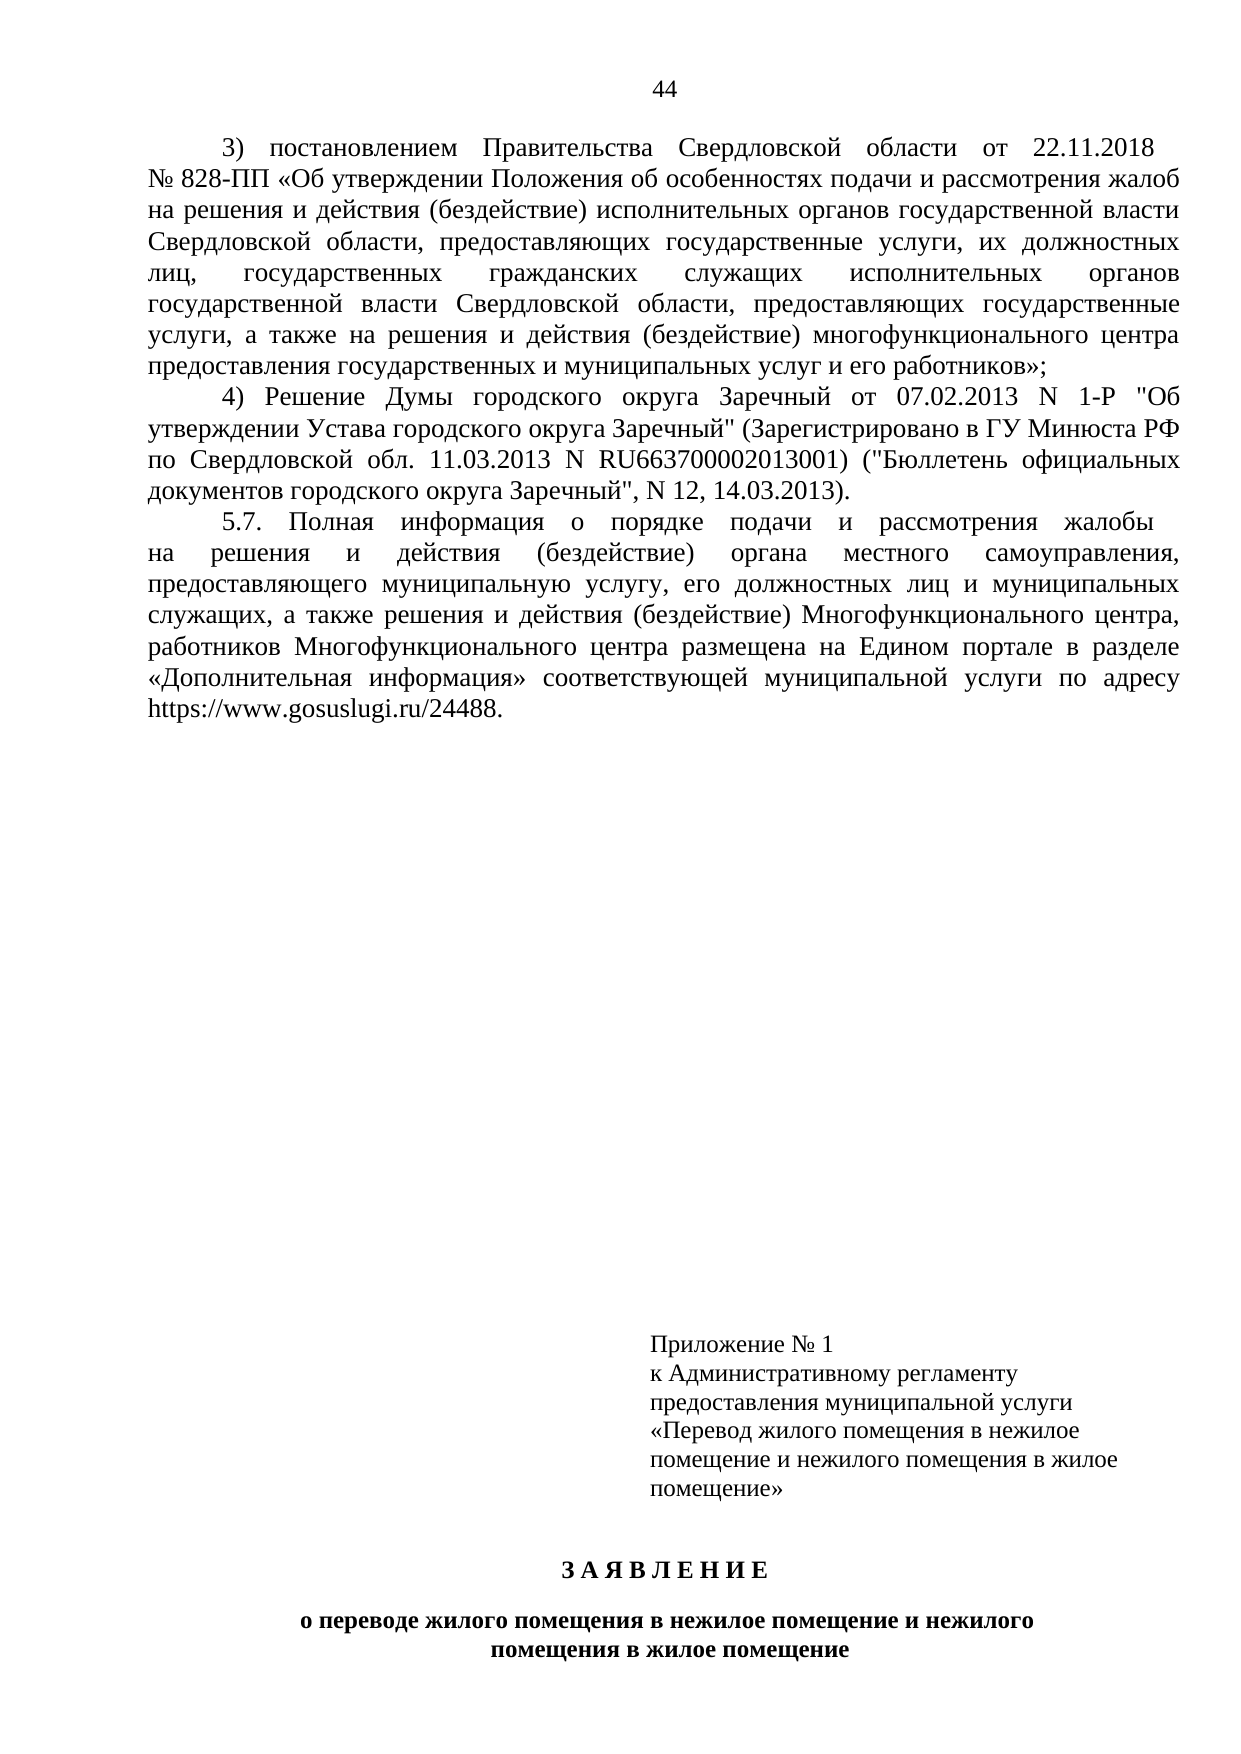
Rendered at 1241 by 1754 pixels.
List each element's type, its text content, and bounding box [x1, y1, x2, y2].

text 4) Решение Думы городского округа Заречный от 07.02.2013 N 1-Р "Об утверждении Устава городского округа Заречный" (Зарегистрировано в ГУ Минюста РФ по Свердловской обл. 11.03.2013 N RU663700002013001) ("Бюллетень официальных документов городского округа Заречный", N 12, 14.03.2013). [148, 381, 1181, 505]
text помещения в жилое помещение [159, 1634, 1181, 1663]
text Приложение № 1 [650, 1329, 1181, 1358]
text 3) постановлением Правительства Свердловской области от 22.11.2018 № 828-ПП «Об утверждении Положения об особенностях подачи и рассмотрения жалоб на решения и действия (бездействие) исполнительных органов государственной власти Свердловской области, предоставляющих государственные услуги, их должностных лиц, государственных гражданских служащих исполнительных органов государственной власти Свердловской области, предоставляющих государственные услуги, а также на решения и действия (бездействие) многофункционального центра предоставления государственных и муниципальных услуг и его работников»; [148, 131, 1181, 381]
text З А Я В Л Е Н И Е [148, 1556, 1181, 1584]
text к Административному регламенту предоставления муниципальной услуги «Перевод жилого помещения в нежилое помещение и нежилого помещения в жилое помещение» [650, 1358, 1181, 1502]
text 5.7. Полная информация о порядке подачи и рассмотрения жалобы на решения и действия (бездействие) органа местного самоуправления, предоставляющего муниципальную услугу, его должностных лиц и муниципальных служащих, а также решения и действия (бездействие) Многофункционального центра, работников Многофункционального центра размещена на Едином портале в разделе «Дополнительная информация» соответствующей муниципальной услуги по адресу https://www.gosuslugi.ru/24488. [148, 505, 1181, 723]
text о переводе жилого помещения в нежилое помещение и нежилого [159, 1605, 1181, 1634]
